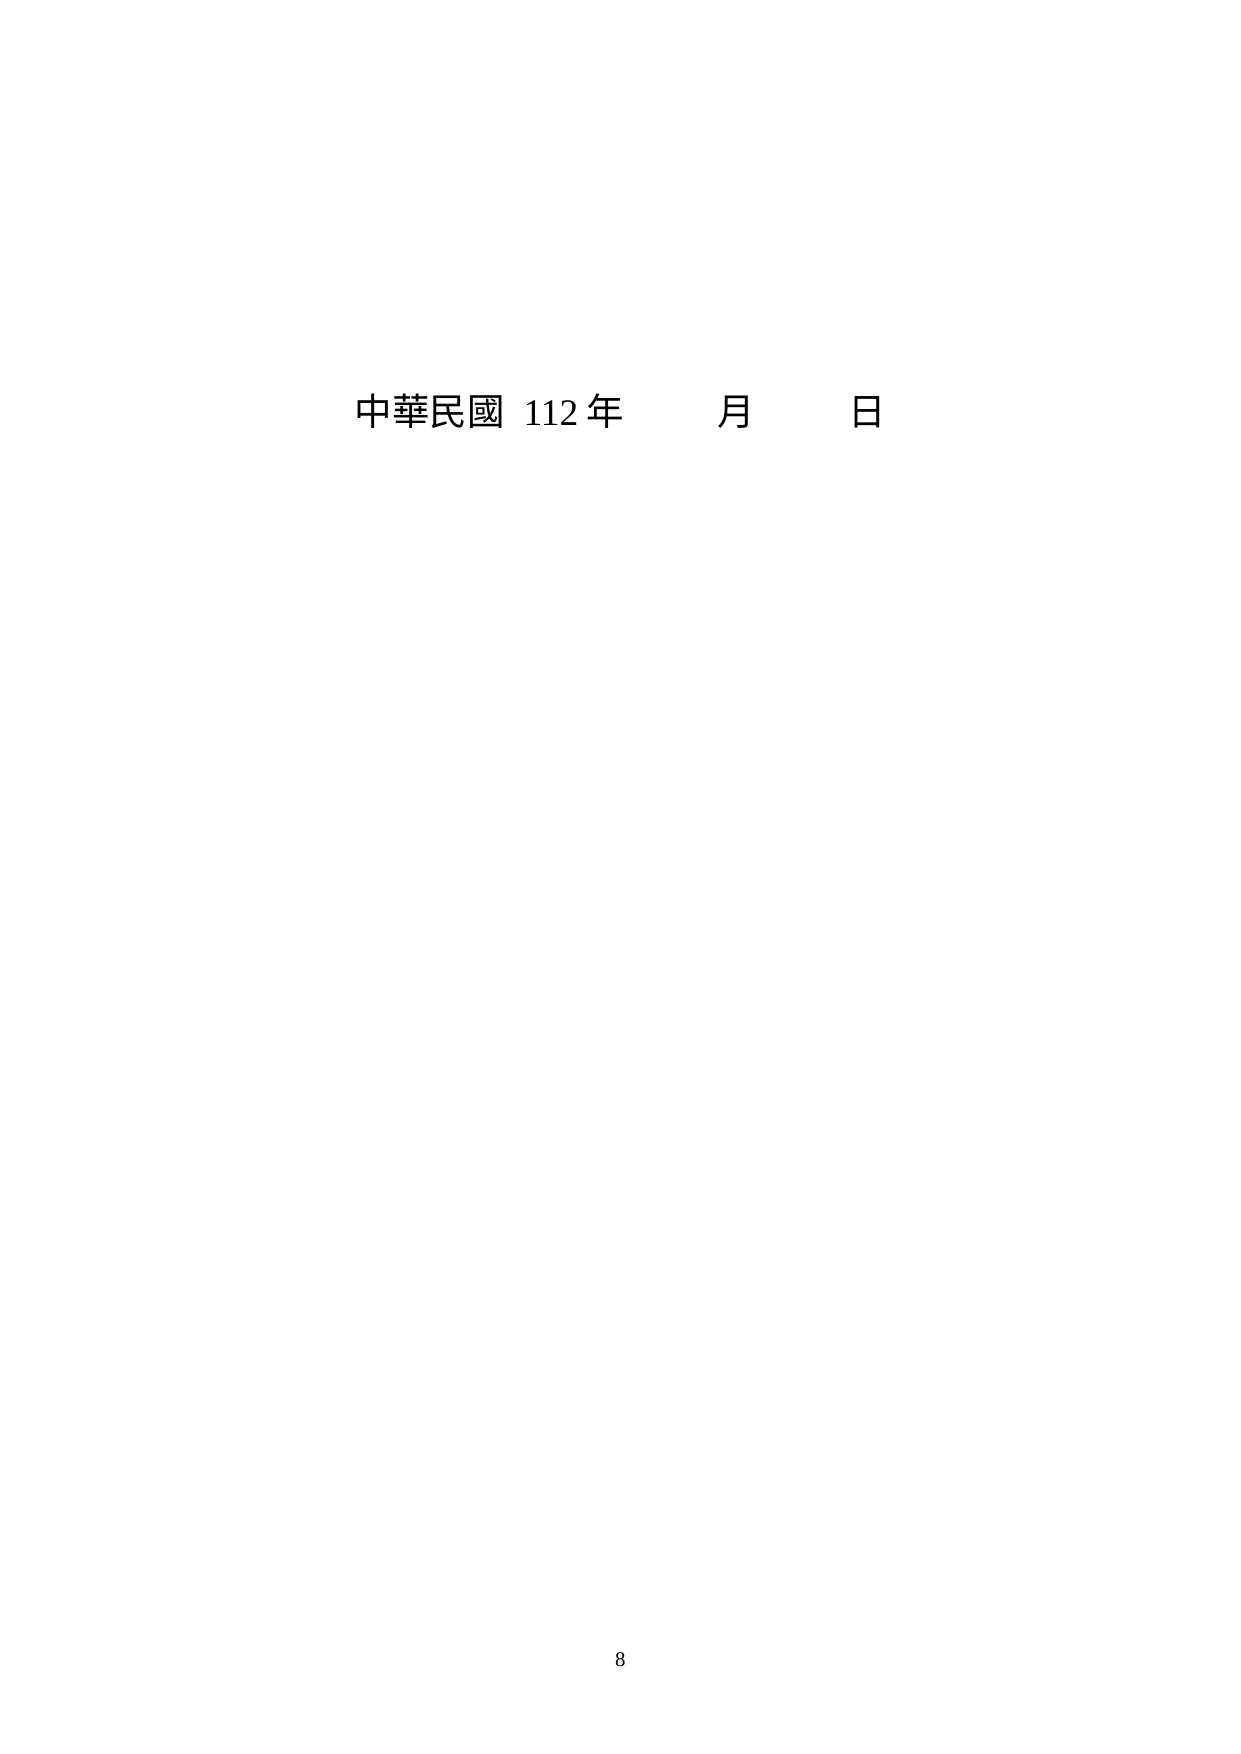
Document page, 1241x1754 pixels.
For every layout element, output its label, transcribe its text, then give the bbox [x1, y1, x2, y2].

text 中華民國 112年 月 日 [89, 368, 1152, 430]
